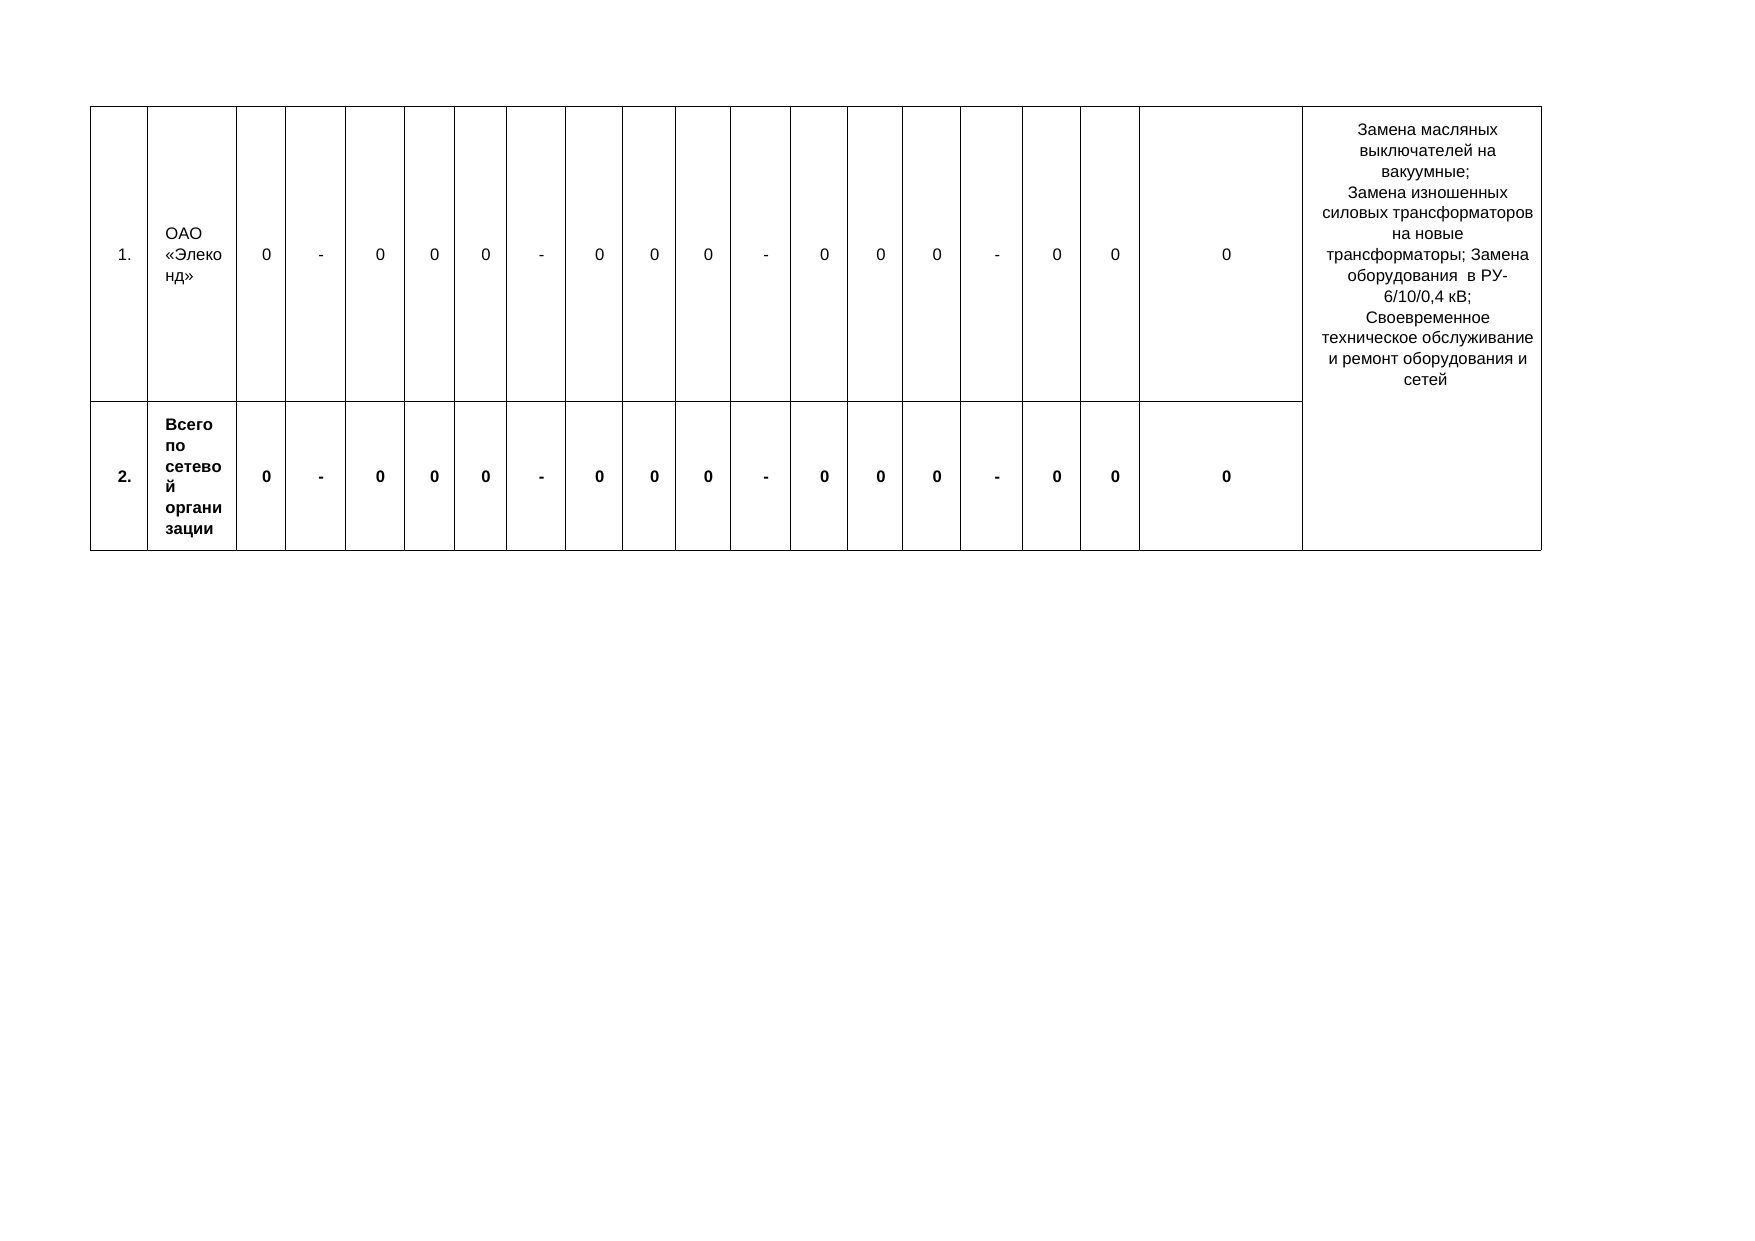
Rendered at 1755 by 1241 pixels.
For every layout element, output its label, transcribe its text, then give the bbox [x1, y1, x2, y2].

table_cell [1303, 401, 1541, 550]
table_cell - [731, 402, 790, 550]
table_cell 0 [455, 107, 506, 401]
table_cell 0 [455, 402, 506, 550]
table_cell 0 [1140, 107, 1302, 401]
table_cell - [961, 107, 1022, 401]
table_cell 0 [623, 402, 675, 550]
table_cell 0 [623, 107, 675, 401]
table_cell - [731, 107, 790, 401]
table_cell 0 [676, 107, 730, 401]
table_cell 0 [676, 402, 730, 550]
table_cell 0 [848, 402, 902, 550]
table_cell 0 [566, 402, 622, 550]
table_cell 0 [903, 107, 960, 401]
table_cell 0 [1081, 107, 1139, 401]
table_cell - [507, 107, 565, 401]
table_cell - [507, 402, 565, 550]
table_cell ОАО «Элеконд» [148, 107, 236, 401]
table_cell - [961, 402, 1022, 550]
table_cell 0 [405, 402, 454, 550]
table_cell 0 [1081, 402, 1139, 550]
table_cell 0 [1023, 107, 1080, 401]
table_cell Замена масляных выключателей на вакуумные; Замена изношенных силовых трансформаторов на новые трансформаторы; Замена оборудования в РУ-6/10/0,4 кВ; Своевременное техническое обслуживание и ремонт оборудования и сетей [1303, 107, 1541, 401]
table_cell 0 [346, 107, 404, 401]
table_cell Всего по сетевой организации [148, 402, 236, 550]
table_cell 1. [91, 107, 147, 401]
table_cell - [286, 107, 345, 401]
table_cell 0 [405, 107, 454, 401]
table_cell 0 [237, 402, 285, 550]
table_cell 2. [91, 402, 147, 550]
table_cell 0 [566, 107, 622, 401]
table_cell 0 [791, 107, 847, 401]
table_cell 0 [237, 107, 285, 401]
table_cell 0 [903, 402, 960, 550]
table_cell 0 [1140, 402, 1302, 550]
table_cell 0 [1023, 402, 1080, 550]
table_cell 0 [848, 107, 902, 401]
table_cell 0 [791, 402, 847, 550]
table_cell - [286, 402, 345, 550]
table_cell 0 [346, 402, 404, 550]
